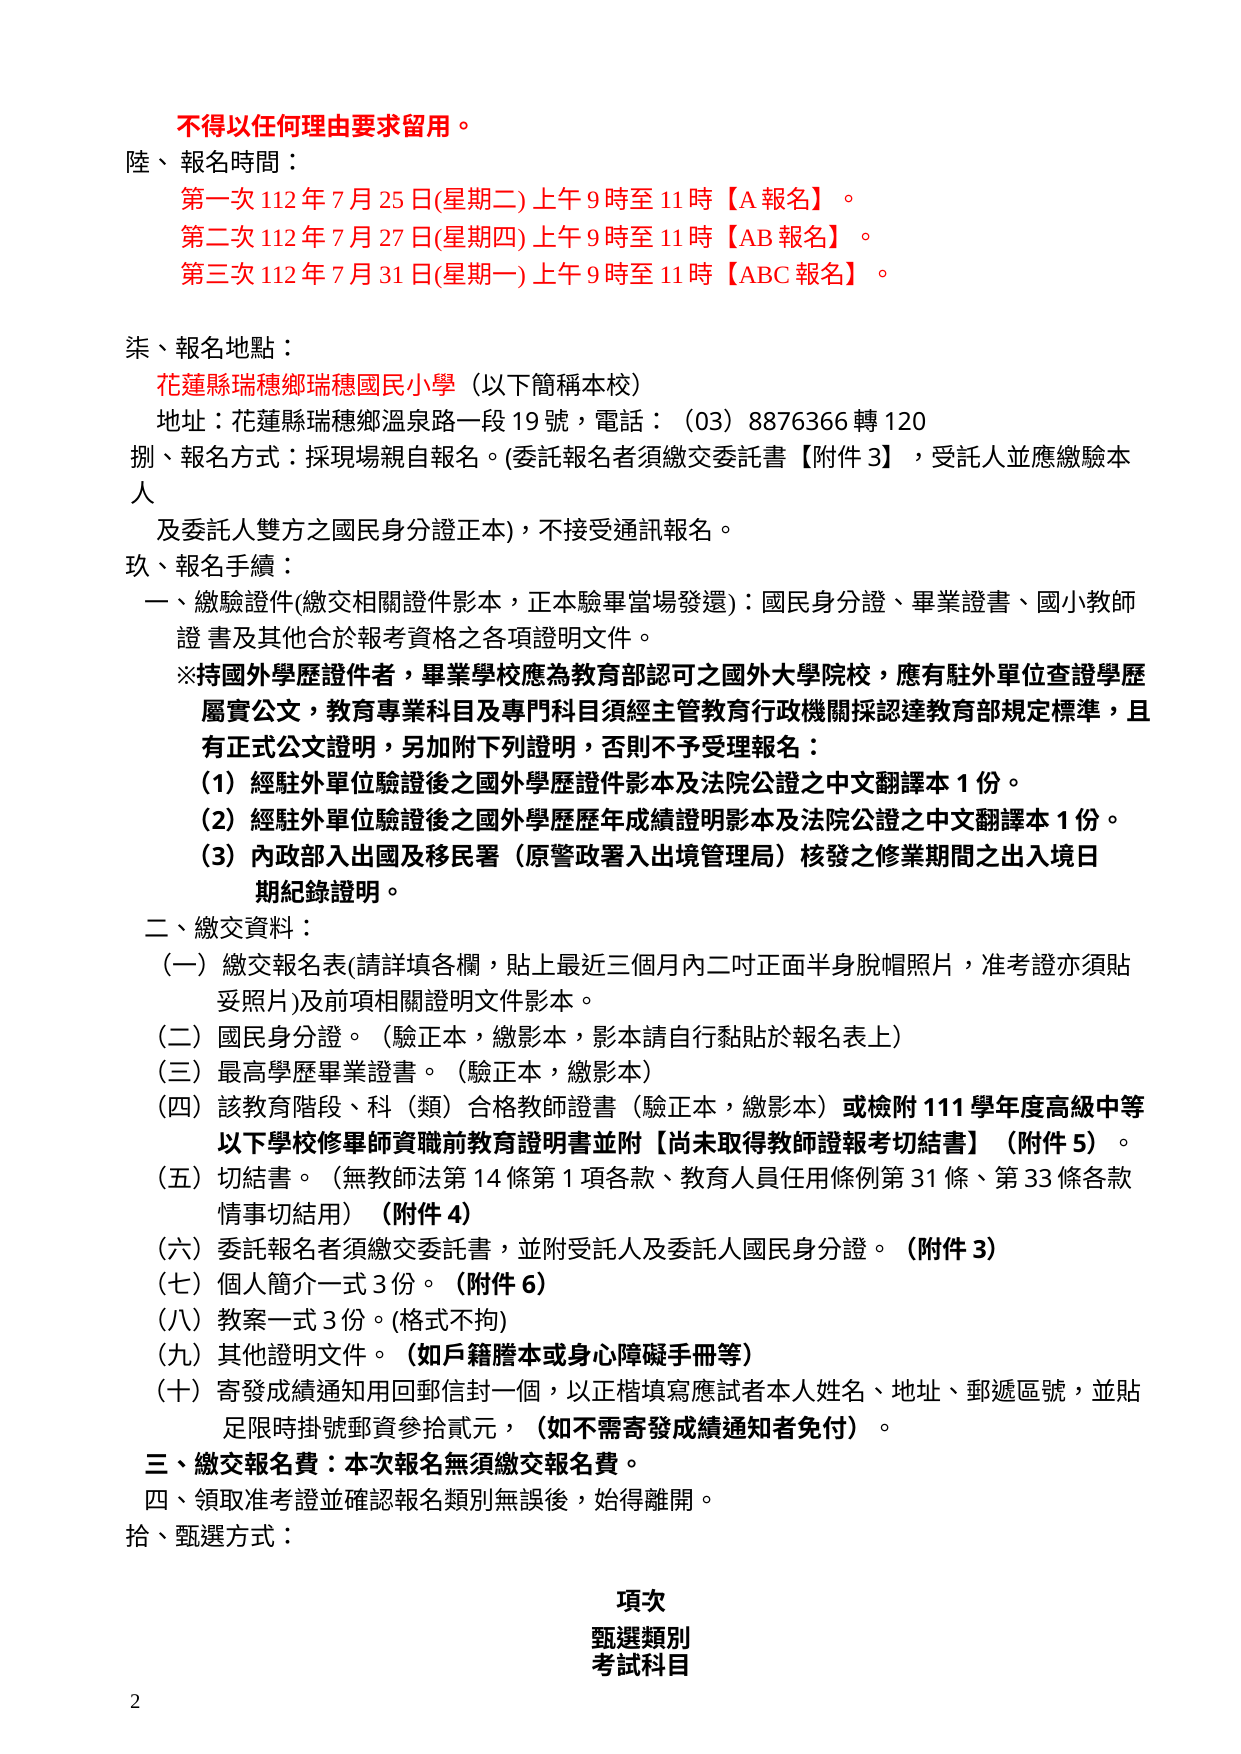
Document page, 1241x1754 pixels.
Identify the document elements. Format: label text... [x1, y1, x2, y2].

text 捌、報名方式：採現場親自報名。(委託報名者須繳交委託書【附件3】，受託人並應繳驗本人 [130, 438, 1152, 510]
text （三）最高學歷畢業證書。（驗正本，繳影本） [130, 1053, 1152, 1088]
text 二、繳交資料： [144, 909, 1152, 945]
text 項次 [130, 1582, 1152, 1618]
text （2）經駐外單位驗證後之國外學歷歷年成績證明影本及法院公證之中文翻譯本1份。 [180, 800, 1152, 836]
text （3）內政部入出國及移民署（原警政署入出境管理局）核發之修業期間之出入境日 [180, 836, 1152, 873]
text （六）委託報名者須繳交委託書，並附受託人及委託人國民身分證。（附件3） [130, 1230, 1152, 1266]
text （七）個人簡介一式3份。（附件6） [130, 1266, 1152, 1301]
text 期紀錄證明。 [180, 873, 1152, 909]
list 報名時間： [126, 143, 1152, 179]
text （八）教案一式3份。(格式不拘) [130, 1301, 1152, 1336]
text 甄選類別 [130, 1618, 1152, 1654]
text 不得以任何理由要求留用。 [126, 106, 1152, 143]
text 一、繳驗證件(繳交相關證件影本，正本驗畢當場發還)：國民身分證、畢業證書、國小教師證 書及其他合於報考資格之各項證明文件。 [144, 583, 1152, 655]
text 第二次112年7月27日(星期四) 上午9時至11時【AB報名】。 [130, 216, 1152, 254]
text 玖、報名手續： [126, 546, 1152, 583]
text 花蓮縣瑞穗鄉瑞穗國民小學（以下簡稱本校） [130, 365, 1152, 401]
text （一）繳交報名表(請詳填各欄，貼上最近三個月內二吋正面半身脫帽照片，准考證亦須貼妥照片)及前項相關證明文件影本。 [147, 945, 1152, 1018]
text （十）寄發成績通知用回郵信封一個，以正楷填寫應試者本人姓名、地址、郵遞區號，並貼足限時掛號郵資參拾貳元，（如不需寄發成績通知者免付）。 [141, 1372, 1152, 1444]
text 第一次112年7月25日(星期二) 上午9時至11時【A報名】。 [130, 179, 1152, 216]
text （九）其他證明文件。（如戶籍謄本或身心障礙手冊等） [130, 1336, 1152, 1372]
text ※持國外學歷證件者，畢業學校應為教育部認可之國外大學院校，應有駐外單位查證學歷屬實公文，教育專業科目及專門科目須經主管教育行政機關採認達教育部規定標準，且有正式公文證明，另加附下列證明，否則不予受理報名： [176, 655, 1152, 764]
text 及委託人雙方之國民身分證正本)，不接受通訊報名。 [130, 510, 1152, 546]
text 拾、甄選方式： [126, 1517, 1152, 1553]
text （五）切結書。（無教師法第14條第1項各款、教育人員任用條例第31條、第33條各款情事切結用）（附件4） [142, 1159, 1152, 1230]
text 四、領取准考證並確認報名類別無誤後，始得離開。 [144, 1481, 1152, 1517]
text 考試科目 [130, 1654, 1152, 1679]
text （1）經駐外單位驗證後之國外學歷證件影本及法院公證之中文翻譯本1 份。 [180, 764, 1152, 800]
text 柒、報名地點： [126, 329, 1152, 365]
text （二）國民身分證。（驗正本，繳影本，影本請自行黏貼於報名表上） [130, 1018, 1152, 1053]
text 三、繳交報名費：本次報名無須繳交報名費。 [144, 1444, 1152, 1481]
text 地址：花蓮縣瑞穗鄉溫泉路一段19號，電話：（03）8876366轉120 [130, 401, 1152, 438]
text 第三次112年7月31日(星期一) 上午9時至11時【ABC報名】。 [130, 254, 1152, 291]
text （四）該教育階段、科（類）合格教師證書（驗正本，繳影本）或檢附111學年度高級中等以下學校修畢師資職前教育證明書並附【尚未取得教師證報考切結書】（附件5）。 [142, 1088, 1152, 1159]
